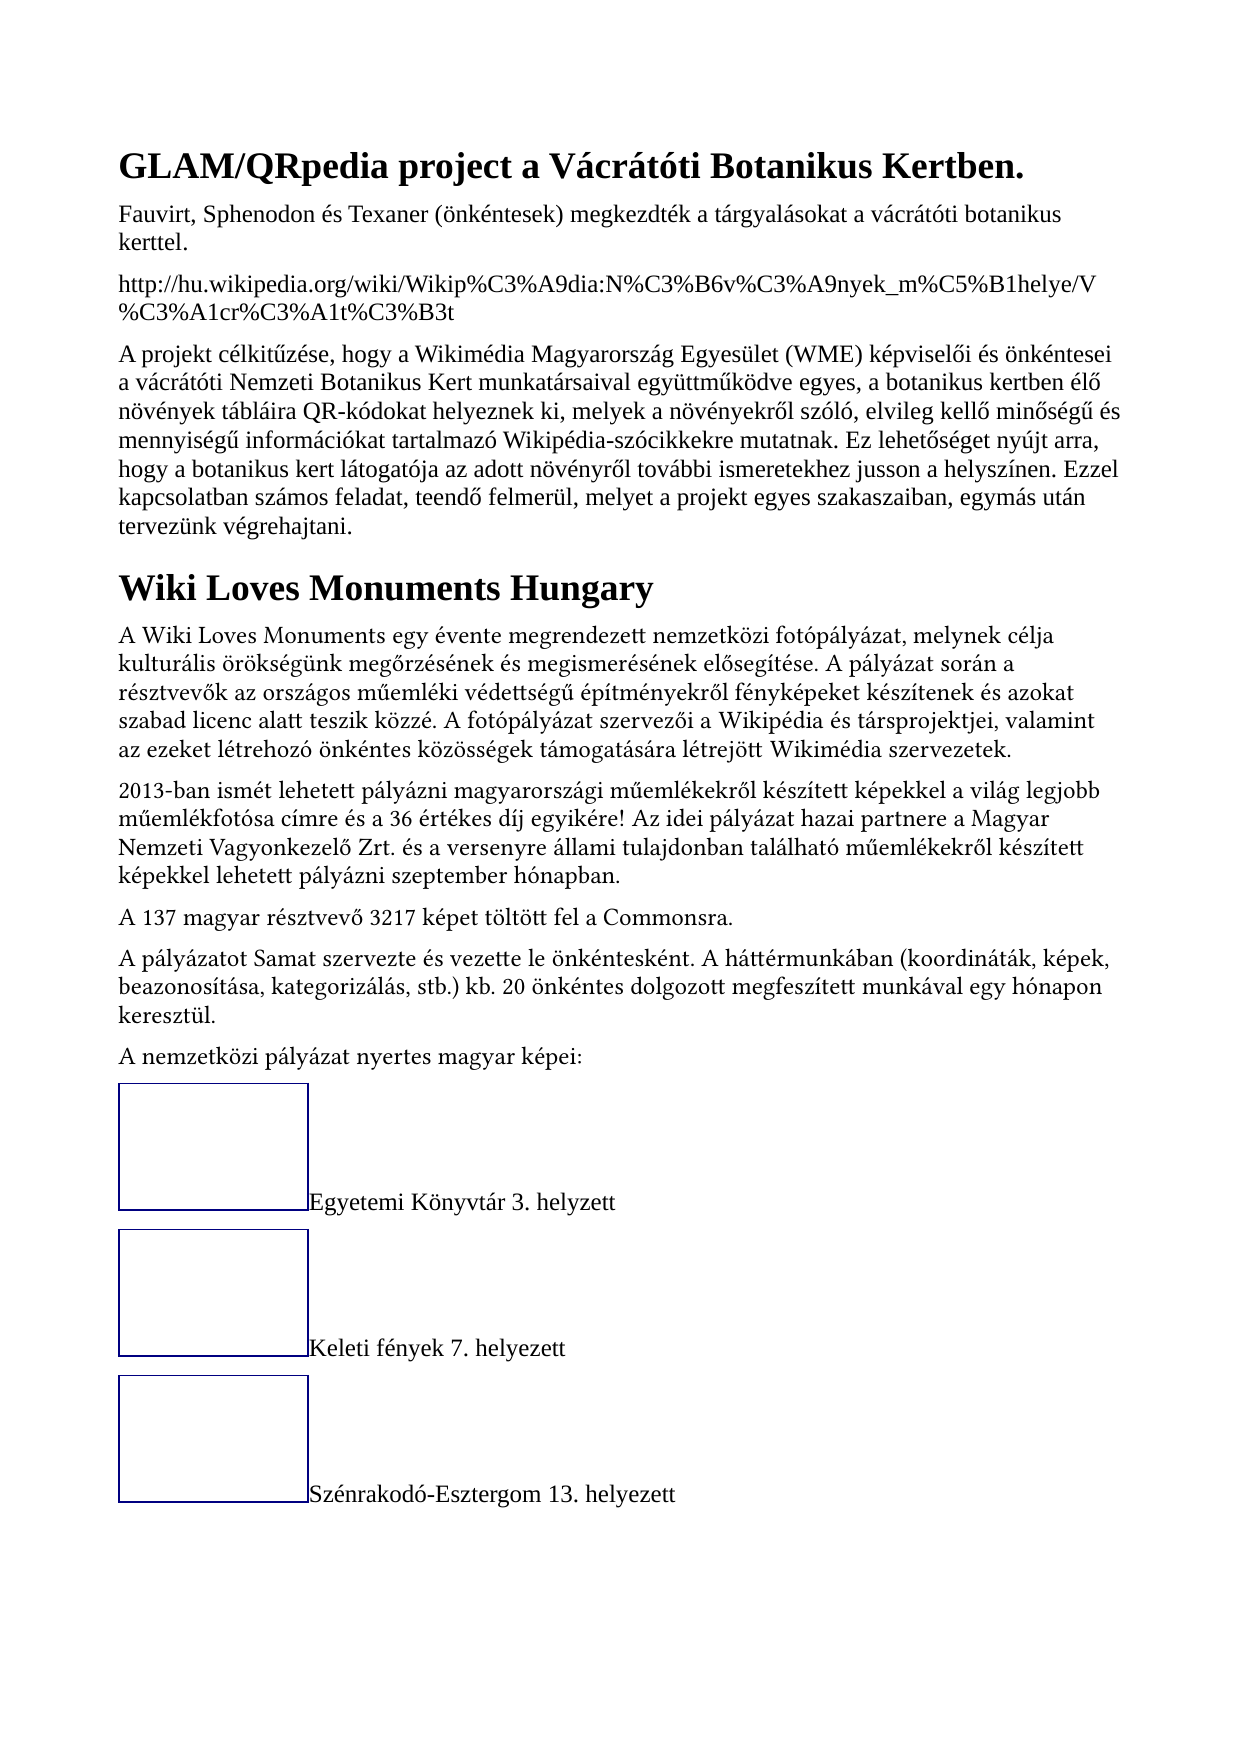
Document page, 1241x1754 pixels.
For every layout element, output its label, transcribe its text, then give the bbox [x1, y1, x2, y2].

subtitle Wiki Loves Monuments Hungary [118, 565, 1122, 608]
text A Wiki Loves Monuments egy évente megrendezett nemzetközi fotópályázat, melynek célja kulturális örökségünk megőrzésének és megismerésének elősegítése. A pályázat során a résztvevők az országos műemléki védettségű építményekről fényképeket készítenek és azokat szabad licenc alatt teszik közzé. A fotópályázat szervezői a Wikipédia és társprojektjei, valamint az ezeket létrehozó önkéntes közösségek támogatására létrejött Wikimédia szervezetek. [118, 621, 1122, 763]
text Szénrakodó-Esztergom 13. helyezett [118, 1375, 1122, 1508]
text A 137 magyar résztvevő 3217 képet töltött fel a Commonsra. [118, 902, 1122, 931]
text http://hu.wikipedia.org/wiki/Wikip%C3%A9dia:N%C3%B6v%C3%A9nyek_m%C5%B1helye/V%C3%A1cr%C3%A1t%C3%B3t [118, 269, 1122, 326]
text A projekt célkitűzése, hogy a Wikimédia Magyarország Egyesület (WME) képviselői és önkéntesei a vácrátóti Nemzeti Botanikus Kert munkatársaival együttműködve egyes, a botanikus kertben élő növények tábláira QR-kódokat helyeznek ki, melyek a növényekről szóló, elvileg kellő minőségű és mennyiségű információkat tartalmazó Wikipédia-szócikkekre mutatnak. Ez lehetőséget nyújt arra, hogy a botanikus kert látogatója az adott növényről további ismeretekhez jusson a helyszínen. Ezzel kapcsolatban számos feladat, teendő felmerül, melyet a projekt egyes szakaszaiban, egymás után tervezünk végrehajtani. [118, 339, 1122, 540]
text Fauvirt, Sphenodon és Texaner (önkéntesek) megkezdték a tárgyalásokat a vácrátóti botanikus kerttel. [118, 199, 1122, 256]
text Egyetemi Könyvtár 3. helyzett [118, 1083, 1122, 1216]
text 2013-ban ismét lehetett pályázni magyarországi műemlékekről készített képekkel a világ legjobb műemlékfotósa címre és a 36 értékes díj egyikére! Az idei pályázat hazai partnere a Magyar Nemzeti Vagyonkezelő Zrt. és a versenyre állami tulajdonban található műemlékekről készített képekkel lehetett pályázni szeptember hónapban. [118, 776, 1122, 890]
text Keleti fények 7. helyezett [118, 1229, 1122, 1362]
text A nemzetközi pályázat nyertes magyar képei: [118, 1042, 1122, 1070]
text A pályázatot Samat szervezte és vezette le önkéntesként. A háttérmunkában (koordináták, képek, beazonosítása, kategorizálás, stb.) kb. 20 önkéntes dolgozott megfeszített munkával egy hónapon keresztül. [118, 943, 1122, 1029]
subtitle GLAM/QRpedia project a Vácrátóti Botanikus Kertben. [118, 143, 1122, 186]
